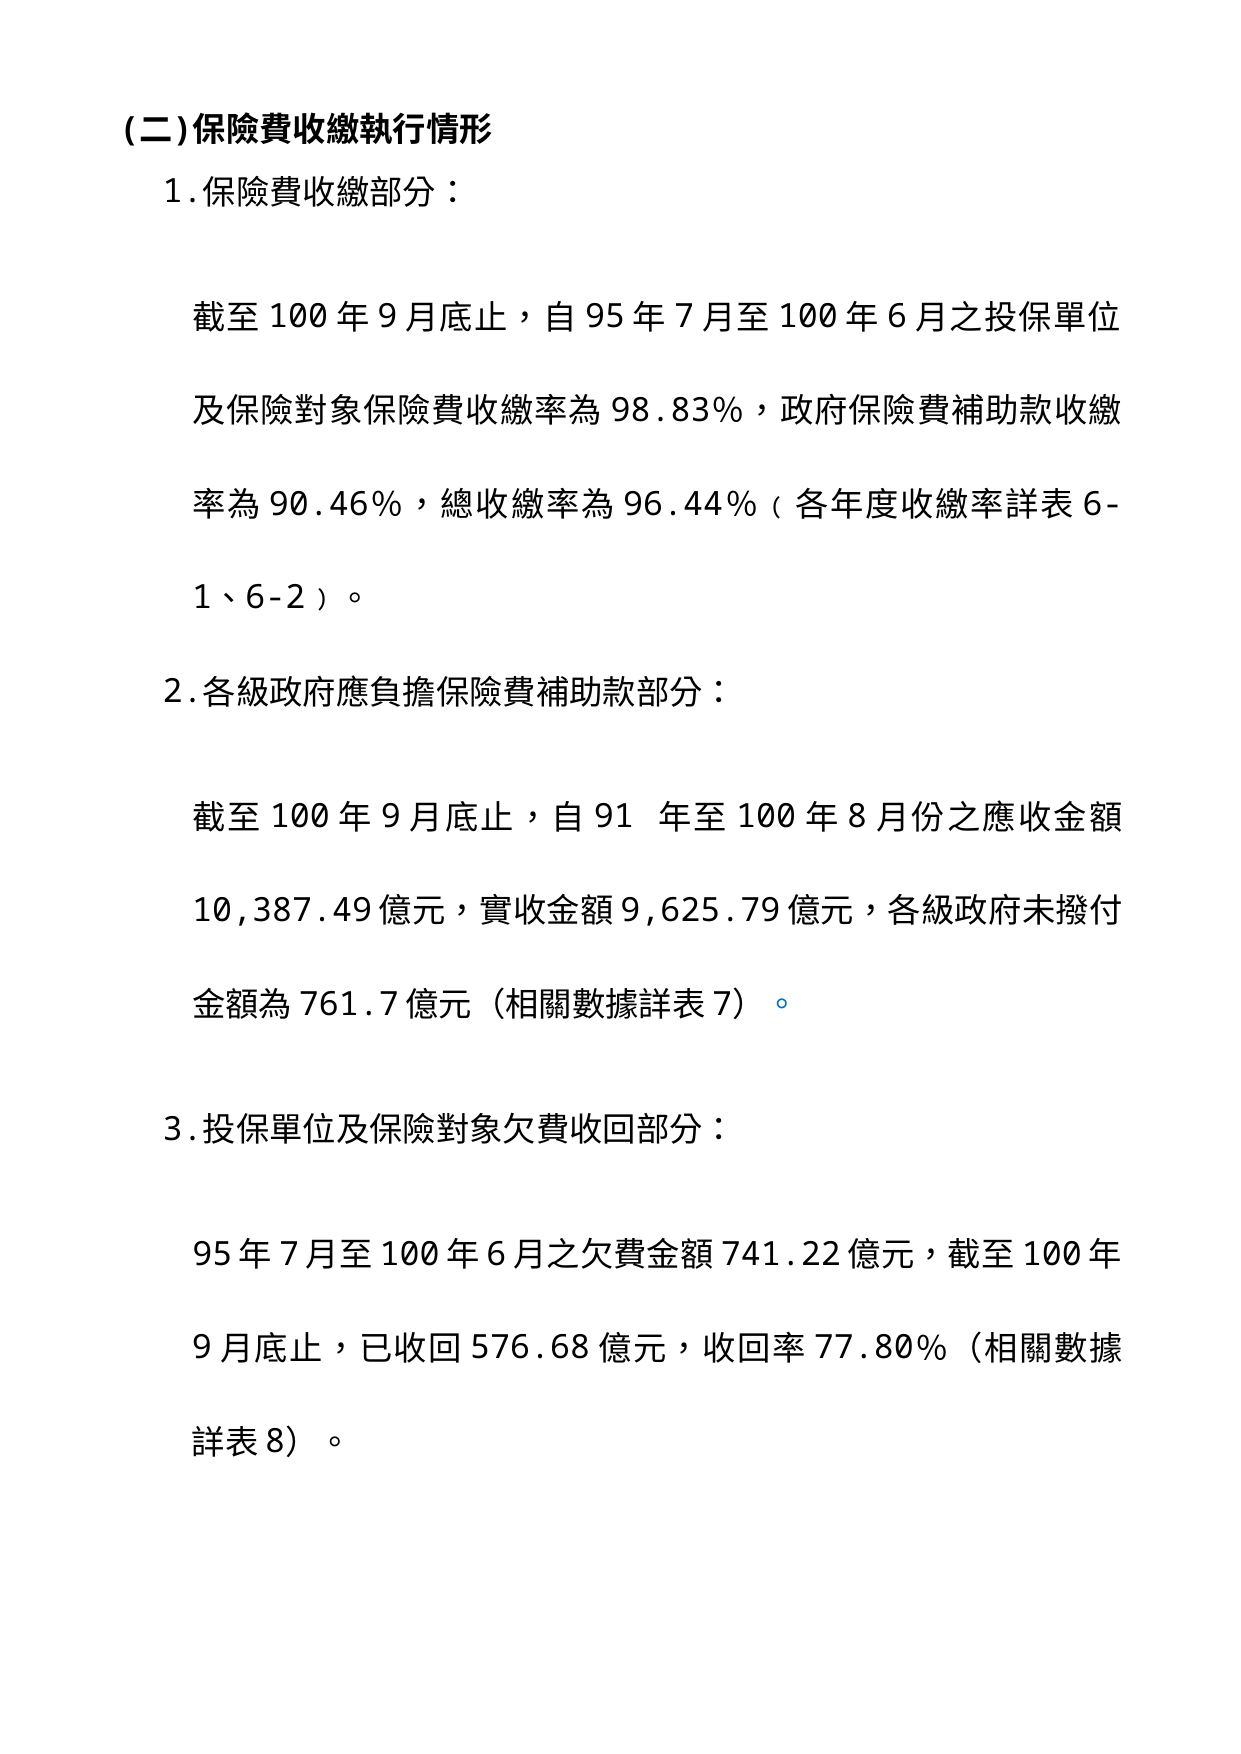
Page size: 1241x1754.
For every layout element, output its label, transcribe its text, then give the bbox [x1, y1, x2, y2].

text 2.各級政府應負擔保險費補助款部分： [162, 648, 1122, 710]
text 截至100年9月底止，自91 年至100年8月份之應收金額10,387.49億元，實收金額9,625.79億元，各級政府未撥付金額為761.7億元（相關數據詳表7）。 [192, 773, 1122, 1023]
text (二)保險費收繳執行情形 [119, 85, 1102, 148]
text 截至100年9月底止，自95年7月至100年6月之投保單位及保險對象保險費收繳率為98.83％，政府保險費補助款收繳率為90.46％，總收繳率為96.44％﹙各年度收繳率詳表6-1、6-2﹚。 [192, 273, 1122, 617]
text 3.投保單位及保險對象欠費收回部分： [162, 1085, 1122, 1148]
text 1.保險費收繳部分： [162, 148, 1122, 210]
text 95年7月至100年6月之欠費金額741.22億元，截至100年9月底止，已收回576.68億元，收回率77.80％（相關數據詳表8）。 [192, 1210, 1122, 1460]
